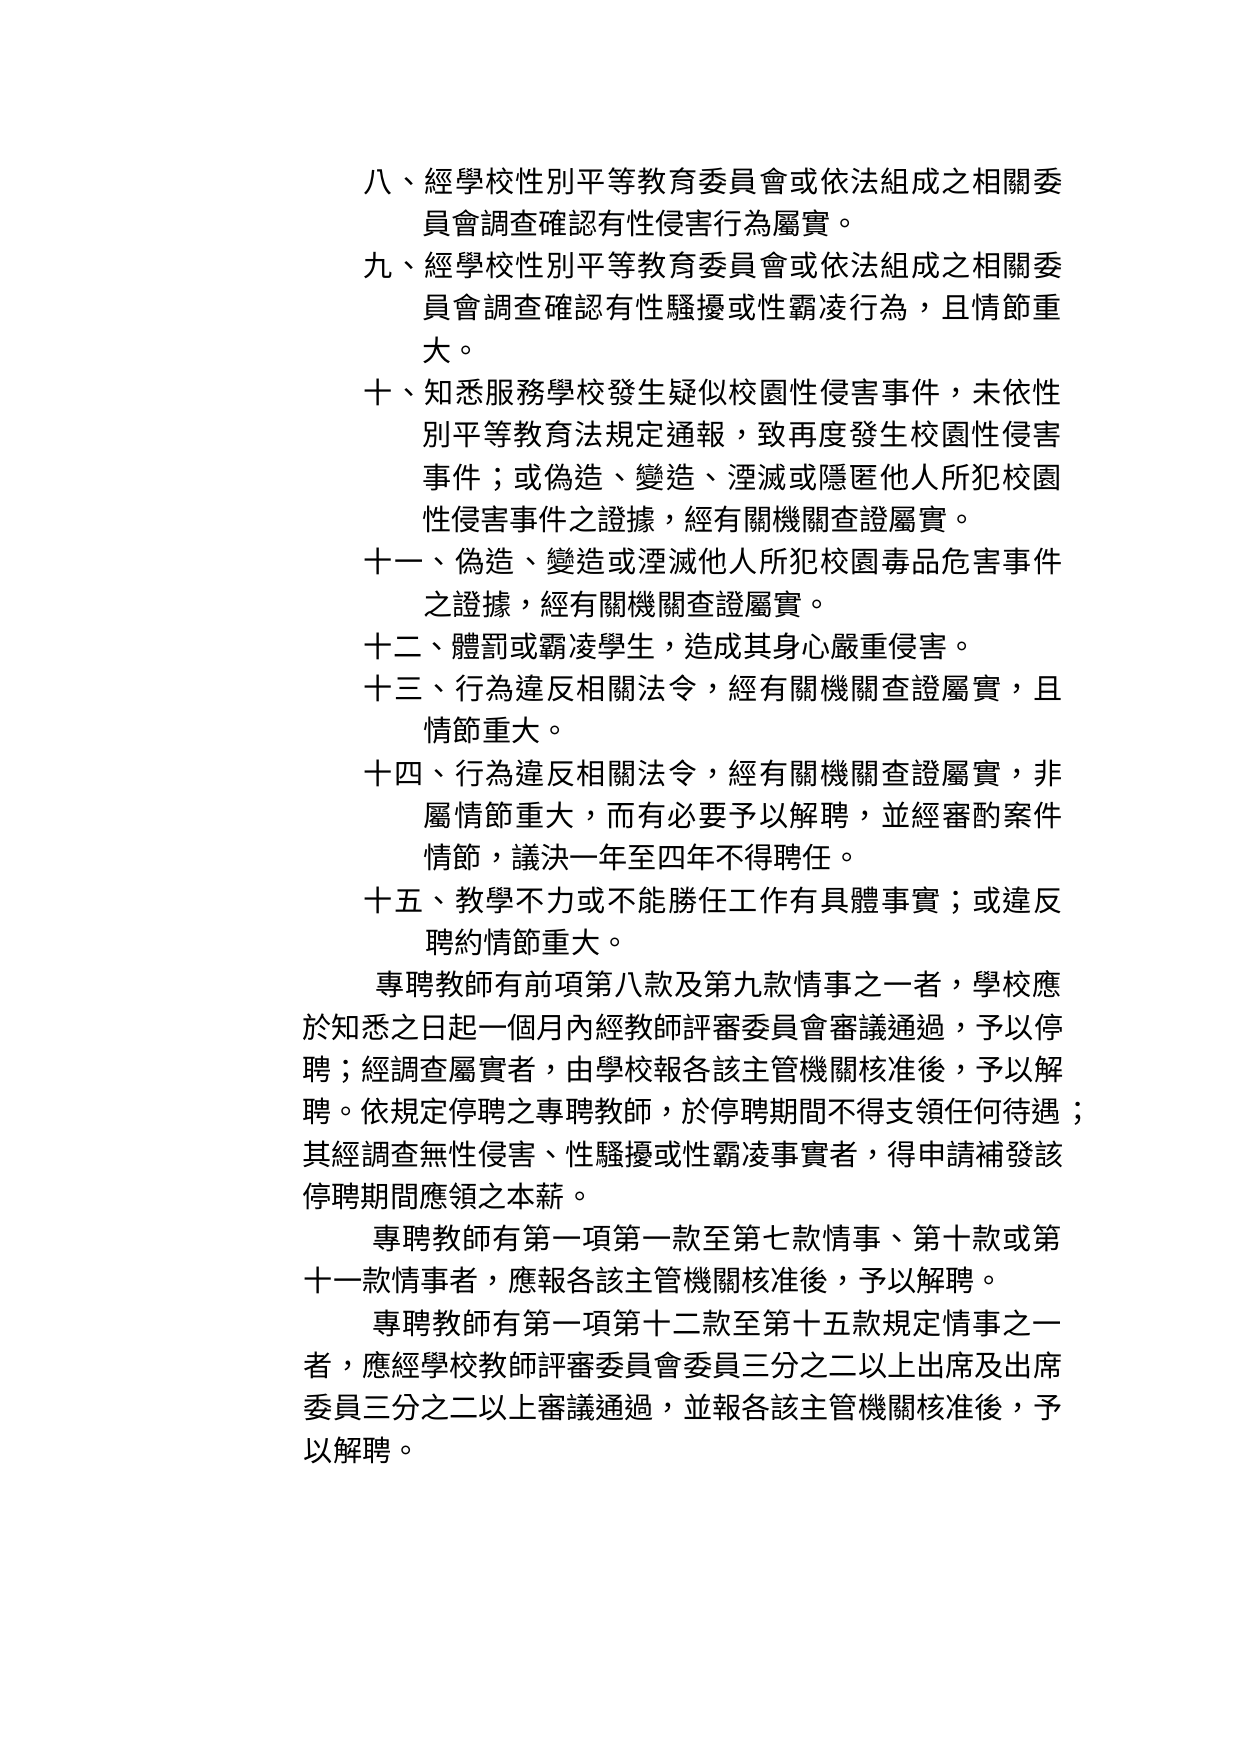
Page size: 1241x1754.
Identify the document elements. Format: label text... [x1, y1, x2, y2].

text 十三、行為違反相關法令，經有關機關查證屬實，且情節重大。 [364, 666, 1063, 750]
text 專聘教師有前項第八款及第九款情事之一者，學校應於知悉之日起一個月內經教師評審委員會審議通過，予以停聘；經調查屬實者，由學校報各該主管機關核准後，予以解聘。依規定停聘之專聘教師，於停聘期間不得支領任何待遇；其經調查無性侵害、性騷擾或性霸凌事實者，得申請補發該停聘期間應領之本薪。 [302, 962, 1063, 1216]
text 十、知悉服務學校發生疑似校園性侵害事件，未依性別平等教育法規定通報，致再度發生校園性侵害事件；或偽造、變造、湮滅或隱匿他人所犯校園性侵害事件之證據，經有關機關查證屬實。 [364, 370, 1063, 539]
text 專聘教師有第一項第十二款至第十五款規定情事之一者，應經學校教師評審委員會委員三分之二以上出席及出席委員三分之二以上審議通過，並報各該主管機關核准後，予以解聘。 [304, 1300, 1063, 1469]
text 專聘教師有第一項第一款至第七款情事、第十款或第十一款情事者，應報各該主管機關核准後，予以解聘。 [304, 1216, 1063, 1300]
text 九、經學校性別平等教育委員會或依法組成之相關委員會調查確認有性騷擾或性霸凌行為，且情節重大。 [364, 243, 1063, 370]
text 十一、偽造、變造或湮滅他人所犯校園毒品危害事件之證據，經有關機關查證屬實。 [364, 539, 1063, 623]
text 十五、教學不力或不能勝任工作有具體事實；或違反聘約情節重大。 [364, 877, 1063, 962]
text 十四、行為違反相關法令，經有關機關查證屬實，非屬情節重大，而有必要予以解聘，並經審酌案件情節，議決一年至四年不得聘任。 [364, 750, 1063, 877]
text 八、經學校性別平等教育委員會或依法組成之相關委員會調查確認有性侵害行為屬實。 [364, 158, 1063, 243]
text 十二、體罰或霸凌學生，造成其身心嚴重侵害。 [364, 623, 1063, 666]
